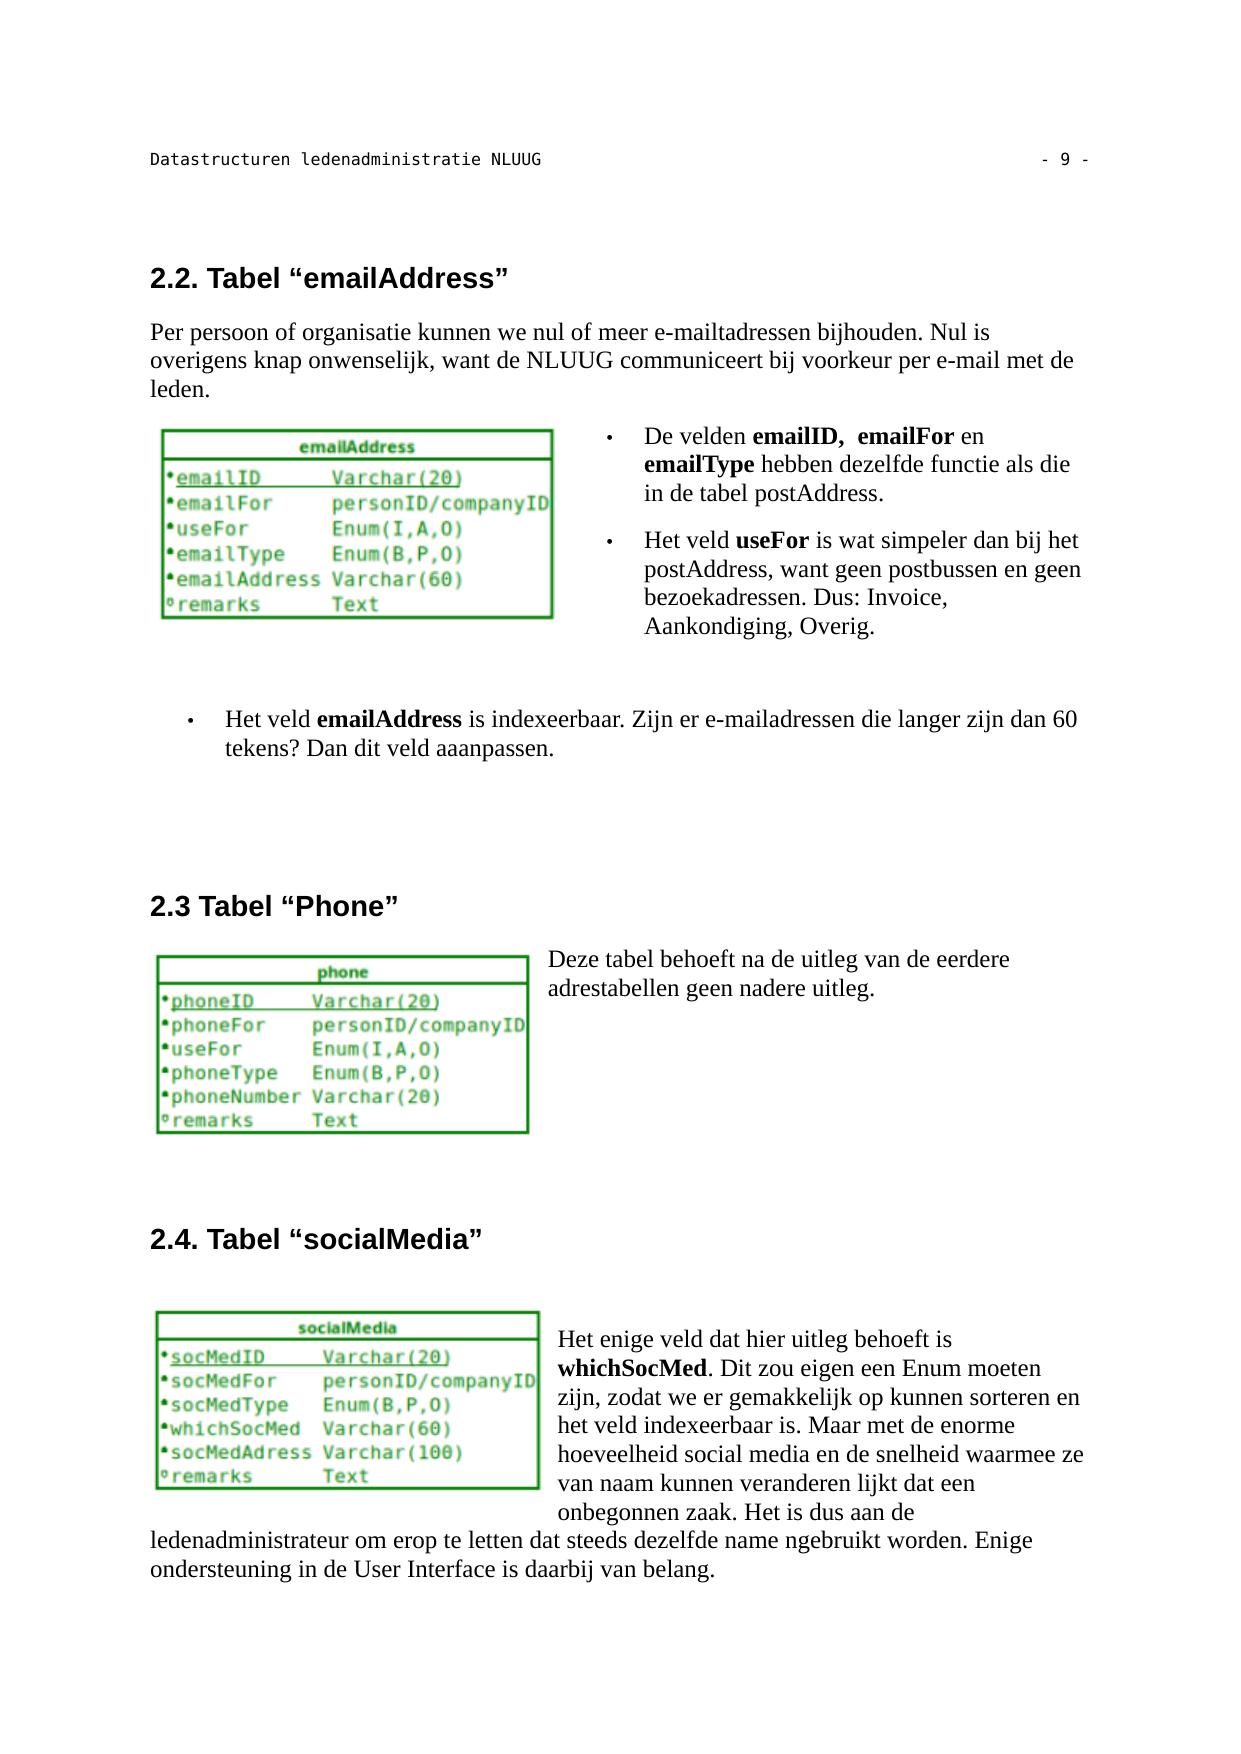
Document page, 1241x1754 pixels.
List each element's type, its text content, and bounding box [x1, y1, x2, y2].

subtitle 2.3 Tabel “Phone” [150, 889, 1090, 923]
subtitle 2.2. Tabel “emailAddress” [150, 262, 1090, 295]
text Het enige veld dat hier uitleg behoeft is whichSocMed. Dit zou eigen een Enum moeten zijn, zodat we er gemakkelijk op kunnen sorteren en het veld indexeerbaar is. Maar met de enorme hoeveelheid social media en de snelheid waarmee ze van naam kunnen veranderen lijkt dat een onbegonnen zaak. Het is dus aan de ledenadministrateur om erop te letten dat steeds dezelfde name ngebruikt worden. Enige ondersteuning in de User Interface is daarbij van belang. [150, 1324, 1090, 1612]
list Het veld useFor is wat simpeler dan bij het postAddress, want geen postbussen en geen bezoekadressen. Dus: Invoice, Aankondiging, Overig. [187, 525, 1090, 640]
picture [153, 1308, 546, 1495]
text Per persoon of organisatie kunnen we nul of meer e-mailtadressen bijhouden. Nul is overigens knap onwenselijk, want de NLUUG communiceert bij voorkeur per e-mail met de leden. [150, 317, 1090, 403]
picture [157, 426, 558, 623]
list Het veld emailAddress is indexeerbaar. Zijn er e-mailadressen die langer zijn dan 60 tekens? Dan dit veld aaanpassen. [187, 704, 1090, 762]
list De velden emailID, emailFor en emailType hebben dezelfde functie als die in de tabel postAddress. [187, 421, 1090, 507]
text Deze tabel behoeft na de uitleg van de eerdere adrestabellen geen nadere uitleg. [150, 944, 1090, 1002]
subtitle 2.4. Tabel “socialMedia” [150, 1222, 1090, 1256]
picture [150, 949, 536, 1147]
